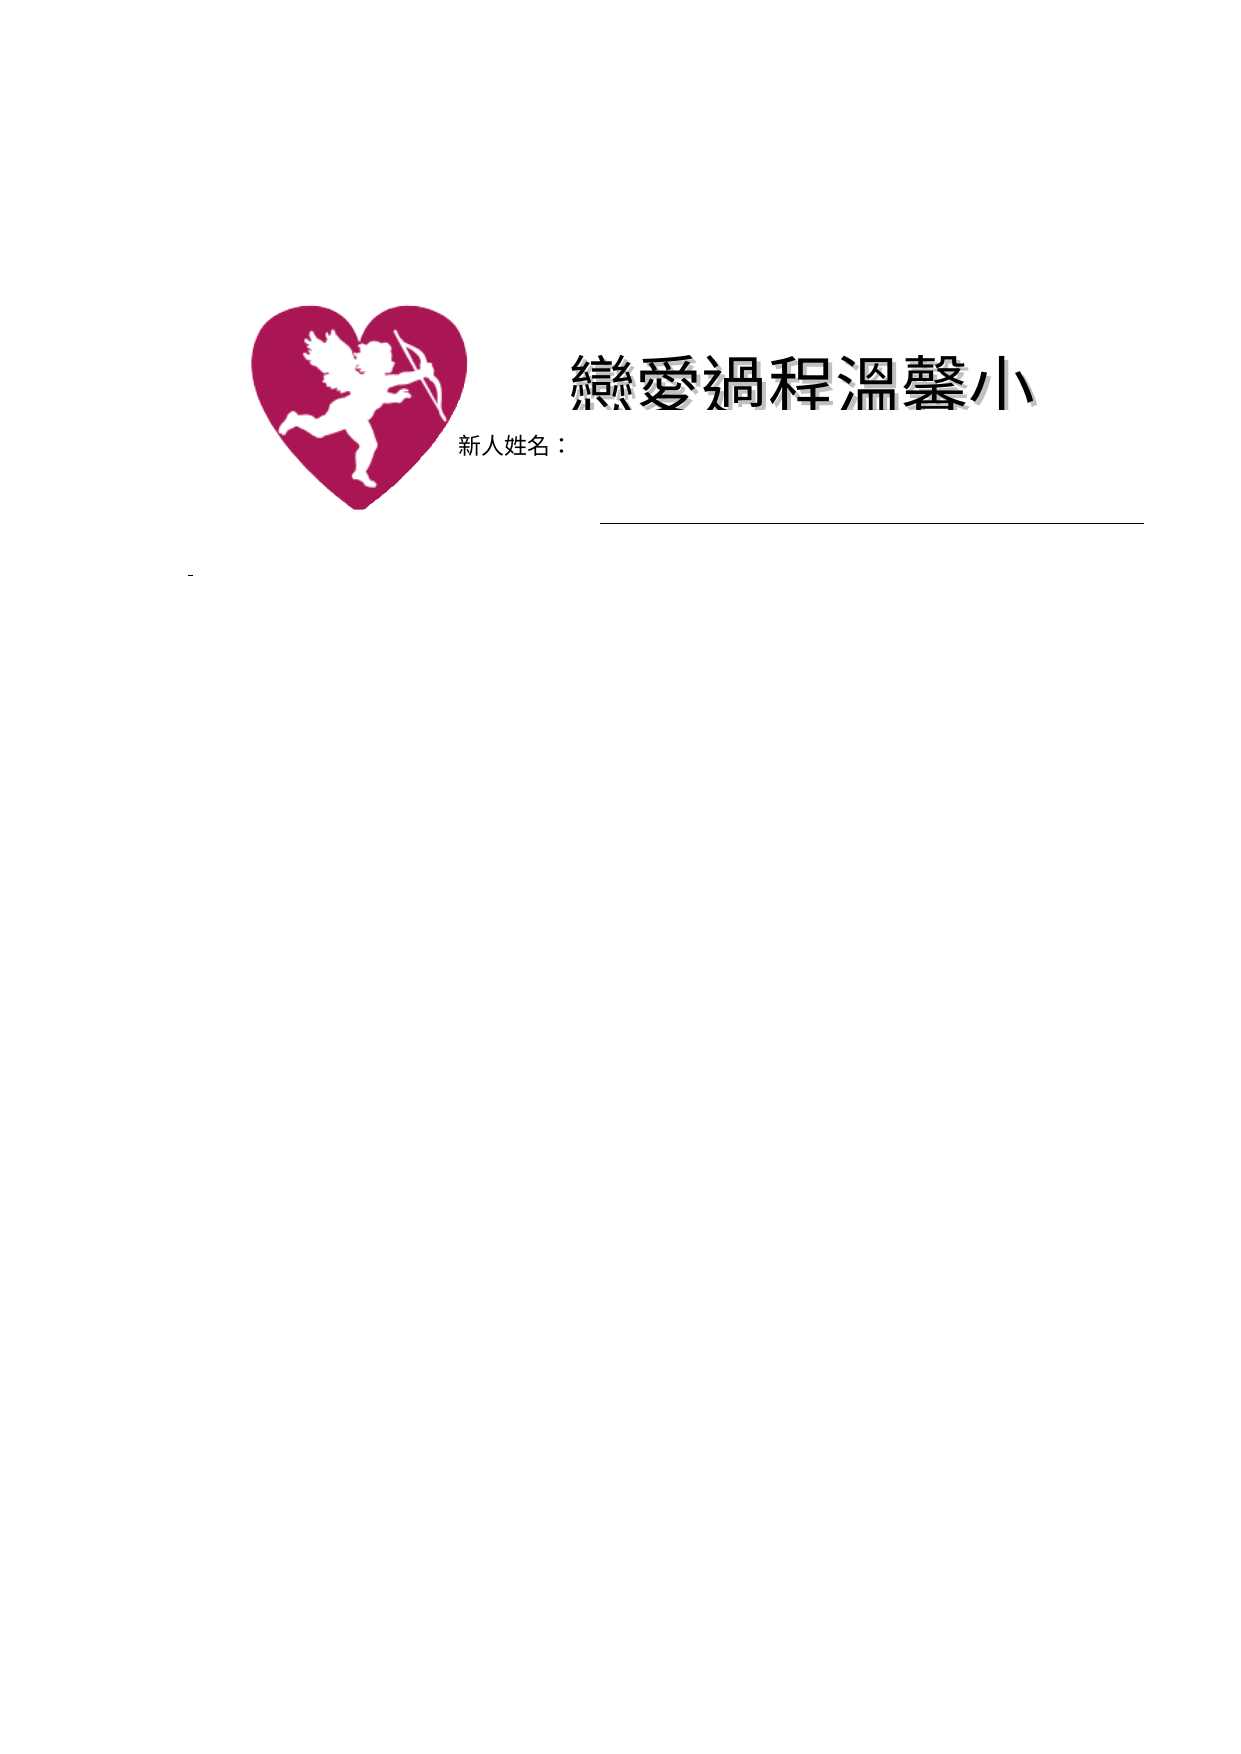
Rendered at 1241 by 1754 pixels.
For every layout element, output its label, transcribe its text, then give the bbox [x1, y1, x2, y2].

text 新人姓名： [416, 403, 1053, 465]
text 戀愛過程溫馨小品 [791, 393, 810, 410]
text 戀愛過程溫馨小品 [542, 334, 1062, 410]
text 戀愛過程溫馨小品 [732, 386, 755, 410]
text 戀愛過程溫馨小品 [791, 380, 813, 397]
text 戀愛過程溫馨小品 [603, 386, 625, 410]
text [187, 403, 301, 465]
text 戀愛過程溫馨小品 [587, 394, 607, 410]
